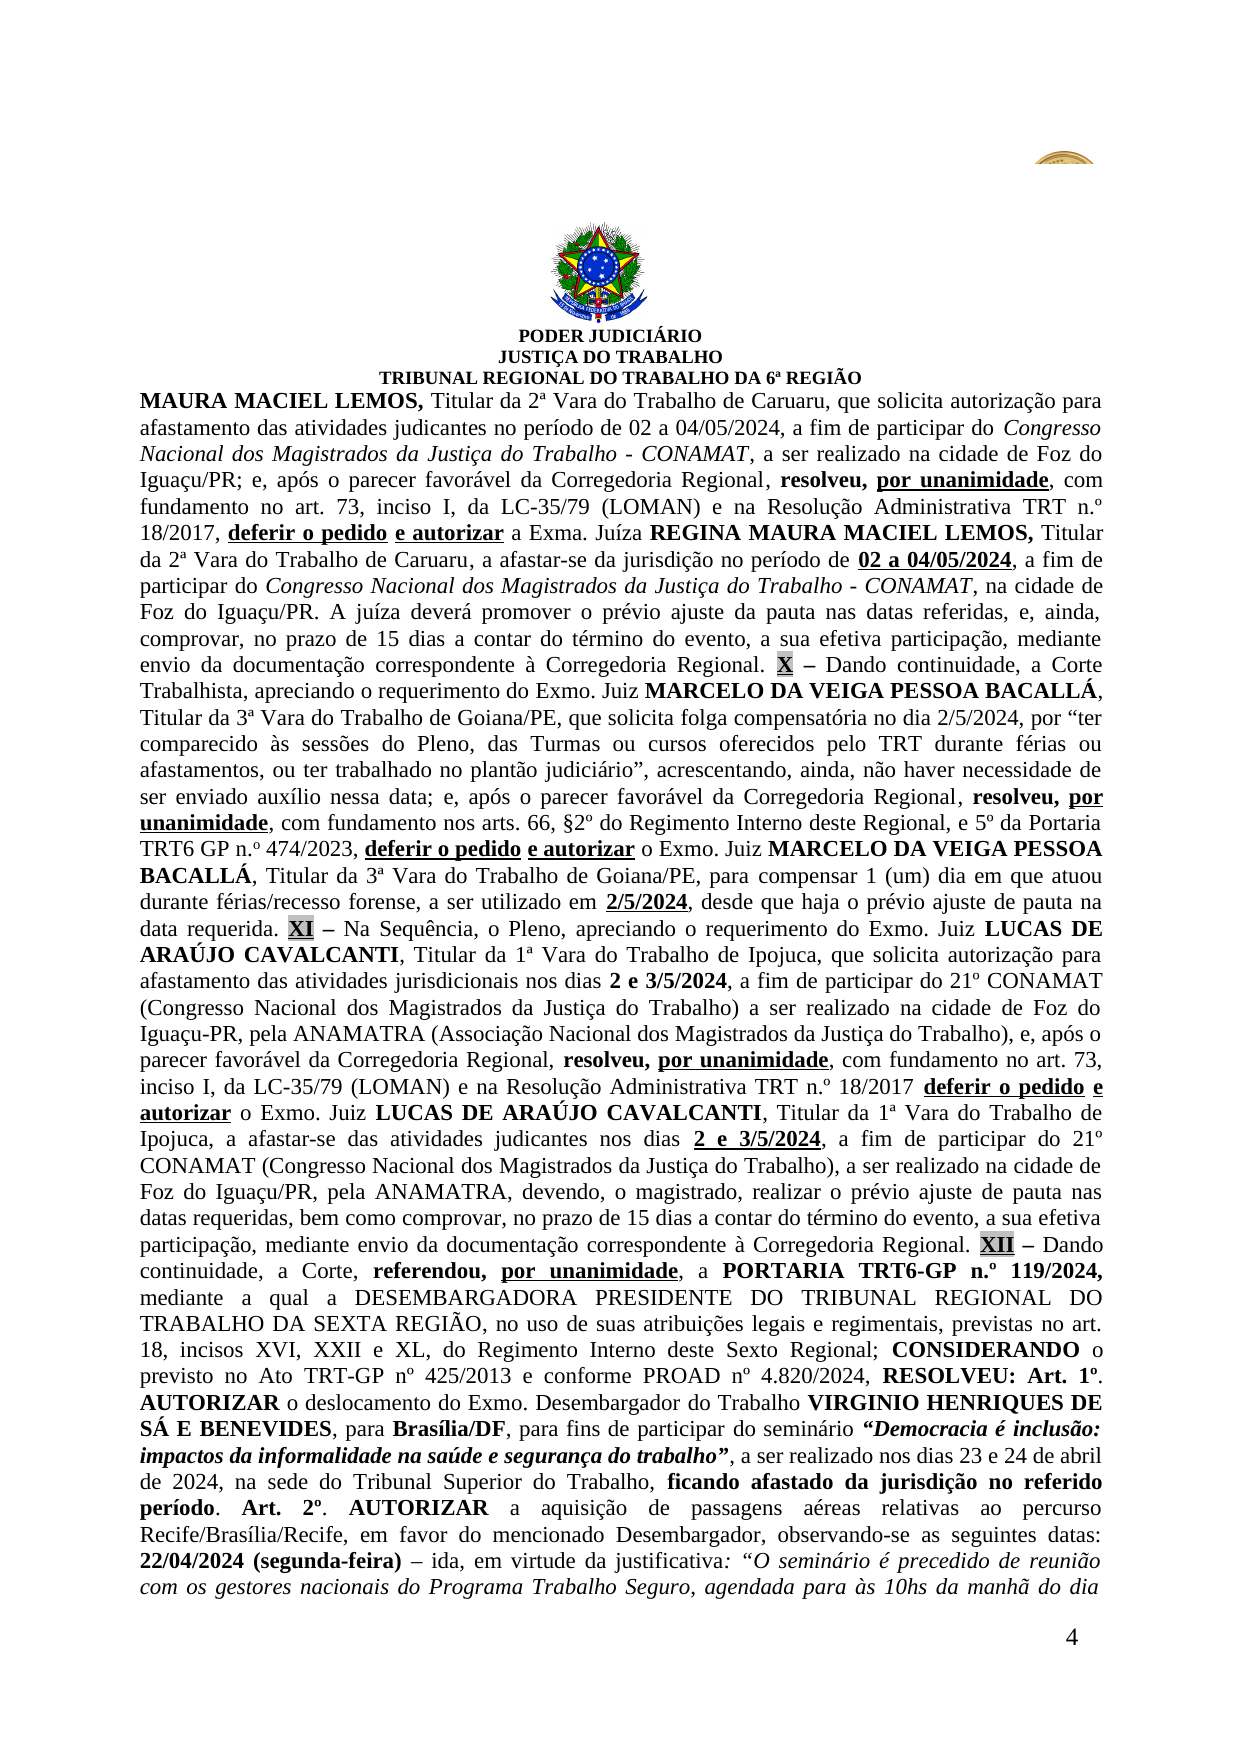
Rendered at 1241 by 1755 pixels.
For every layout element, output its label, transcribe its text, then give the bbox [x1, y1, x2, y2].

text MAURA MACIEL LEMOS, Titular da 2ª Vara do Trabalho de Caruaru, que solicita autorização para afastamento das atividades judicantes no período de 02 a 04/05/2024, a fim de participar do Congresso Nacional dos Magistrados da Justiça do Trabalho - CONAMAT, a ser realizado na cidade de Foz do Iguaçu/PR; e, após o parecer favorável da Corregedoria Regional, resolveu, por unanimidade, com fundamento no art. 73, inciso I, da LC-35/79 (LOMAN) e na Resolução Administrativa TRT n.º 18/2017, deferir o pedido e autorizar a Exma. Juíza REGINA MAURA MACIEL LEMOS, Titular da 2ª Vara do Trabalho de Caruaru, a afastar-se da jurisdição no período de 02 a 04/05/2024, a fim de participar do Congresso Nacional dos Magistrados da Justiça do Trabalho - CONAMAT, na cidade de Foz do Iguaçu/PR. A juíza deverá promover o prévio ajuste da pauta nas datas referidas, e, ainda, comprovar, no prazo de 15 dias a contar do término do evento, a sua efetiva participação, mediante envio da documentação correspondente à Corregedoria Regional. X – Dando continuidade, a Corte Trabalhista, apreciando o requerimento do Exmo. Juiz MARCELO DA VEIGA PESSOA BACALLÁ, Titular da 3ª Vara do Trabalho de Goiana/PE, que solicita folga compensatória no dia 2/5/2024, por “ter comparecido às sessões do Pleno, das Turmas ou cursos oferecidos pelo TRT durante férias ou afastamentos, ou ter trabalhado no plantão judiciário”, acrescentando, ainda, não haver necessidade de ser enviado auxílio nessa data; e, após o parecer favorável da Corregedoria Regional, resolveu, por unanimidade, com fundamento nos arts. 66, §2º do Regimento Interno deste Regional, e 5º da Portaria TRT6 GP n.o 474/2023, deferir o pedido e autorizar o Exmo. Juiz MARCELO DA VEIGA PESSOA BACALLÁ, Titular da 3ª Vara do Trabalho de Goiana/PE, para compensar 1 (um) dia em que atuou durante férias/recesso forense, a ser utilizado em 2/5/2024, desde que haja o prévio ajuste de pauta na data requerida. XI – Na Sequência, o Pleno, apreciando o requerimento do Exmo. Juiz LUCAS DE ARAÚJO CAVALCANTI, Titular da 1ª Vara do Trabalho de Ipojuca, que solicita autorização para afastamento das atividades jurisdicionais nos dias 2 e 3/5/2024, a fim de participar do 21º CONAMAT (Congresso Nacional dos Magistrados da Justiça do Trabalho) a ser realizado na cidade de Foz do Iguaçu-PR, pela ANAMATRA (Associação Nacional dos Magistrados da Justiça do Trabalho), e, após o parecer favorável da Corregedoria Regional, resolveu, por unanimidade, com fundamento no art. 73, inciso I, da LC-35/79 (LOMAN) e na Resolução Administrativa TRT n.º 18/2017 deferir o pedido e autorizar o Exmo. Juiz LUCAS DE ARAÚJO CAVALCANTI, Titular da 1ª Vara do Trabalho de Ipojuca, a afastar-se das atividades judicantes nos dias 2 e 3/5/2024, a fim de participar do 21º CONAMAT (Congresso Nacional dos Magistrados da Justiça do Trabalho), a ser realizado na cidade de Foz do Iguaçu/PR, pela ANAMATRA, devendo, o magistrado, realizar o prévio ajuste de pauta nas datas requeridas, bem como comprovar, no prazo de 15 dias a contar do término do evento, a sua efetiva participação, mediante envio da documentação correspondente à Corregedoria Regional. XII – Dando continuidade, a Corte, referendou, por unanimidade, a PORTARIA TRT6-GP n.º 119/2024, mediante a qual a DESEMBARGADORA PRESIDENTE DO TRIBUNAL REGIONAL DO TRABALHO DA SEXTA REGIÃO, no uso de suas atribuições legais e regimentais, previstas no art. 18, incisos XVI, XXII e XL, do Regimento Interno deste Sexto Regional; CONSIDERANDO o previsto no Ato TRT-GP nº 425/2013 e conforme PROAD nº 4.820/2024, RESOLVEU: Art. 1º. AUTORIZAR o deslocamento do Exmo. Desembargador do Trabalho VIRGINIO HENRIQUES DE SÁ E BENEVIDES, para Brasília/DF, para fins de participar do seminário “Democracia é inclusão: impactos da informalidade na saúde e segurança do trabalho”, a ser realizado nos dias 23 e 24 de abril de 2024, na sede do Tribunal Superior do Trabalho, ficando afastado da jurisdição no referido período. Art. 2º. AUTORIZAR a aquisição de passagens aéreas relativas ao percurso Recife/Brasília/Recife, em favor do mencionado Desembargador, observando-se as seguintes datas: 22/04/2024 (segunda-feira) – ida, em virtude da justificativa: “O seminário é precedido de reunião com os gestores nacionais do Programa Trabalho Seguro, agendada para às 10hs da manhã do dia [139, 387, 1103, 1600]
